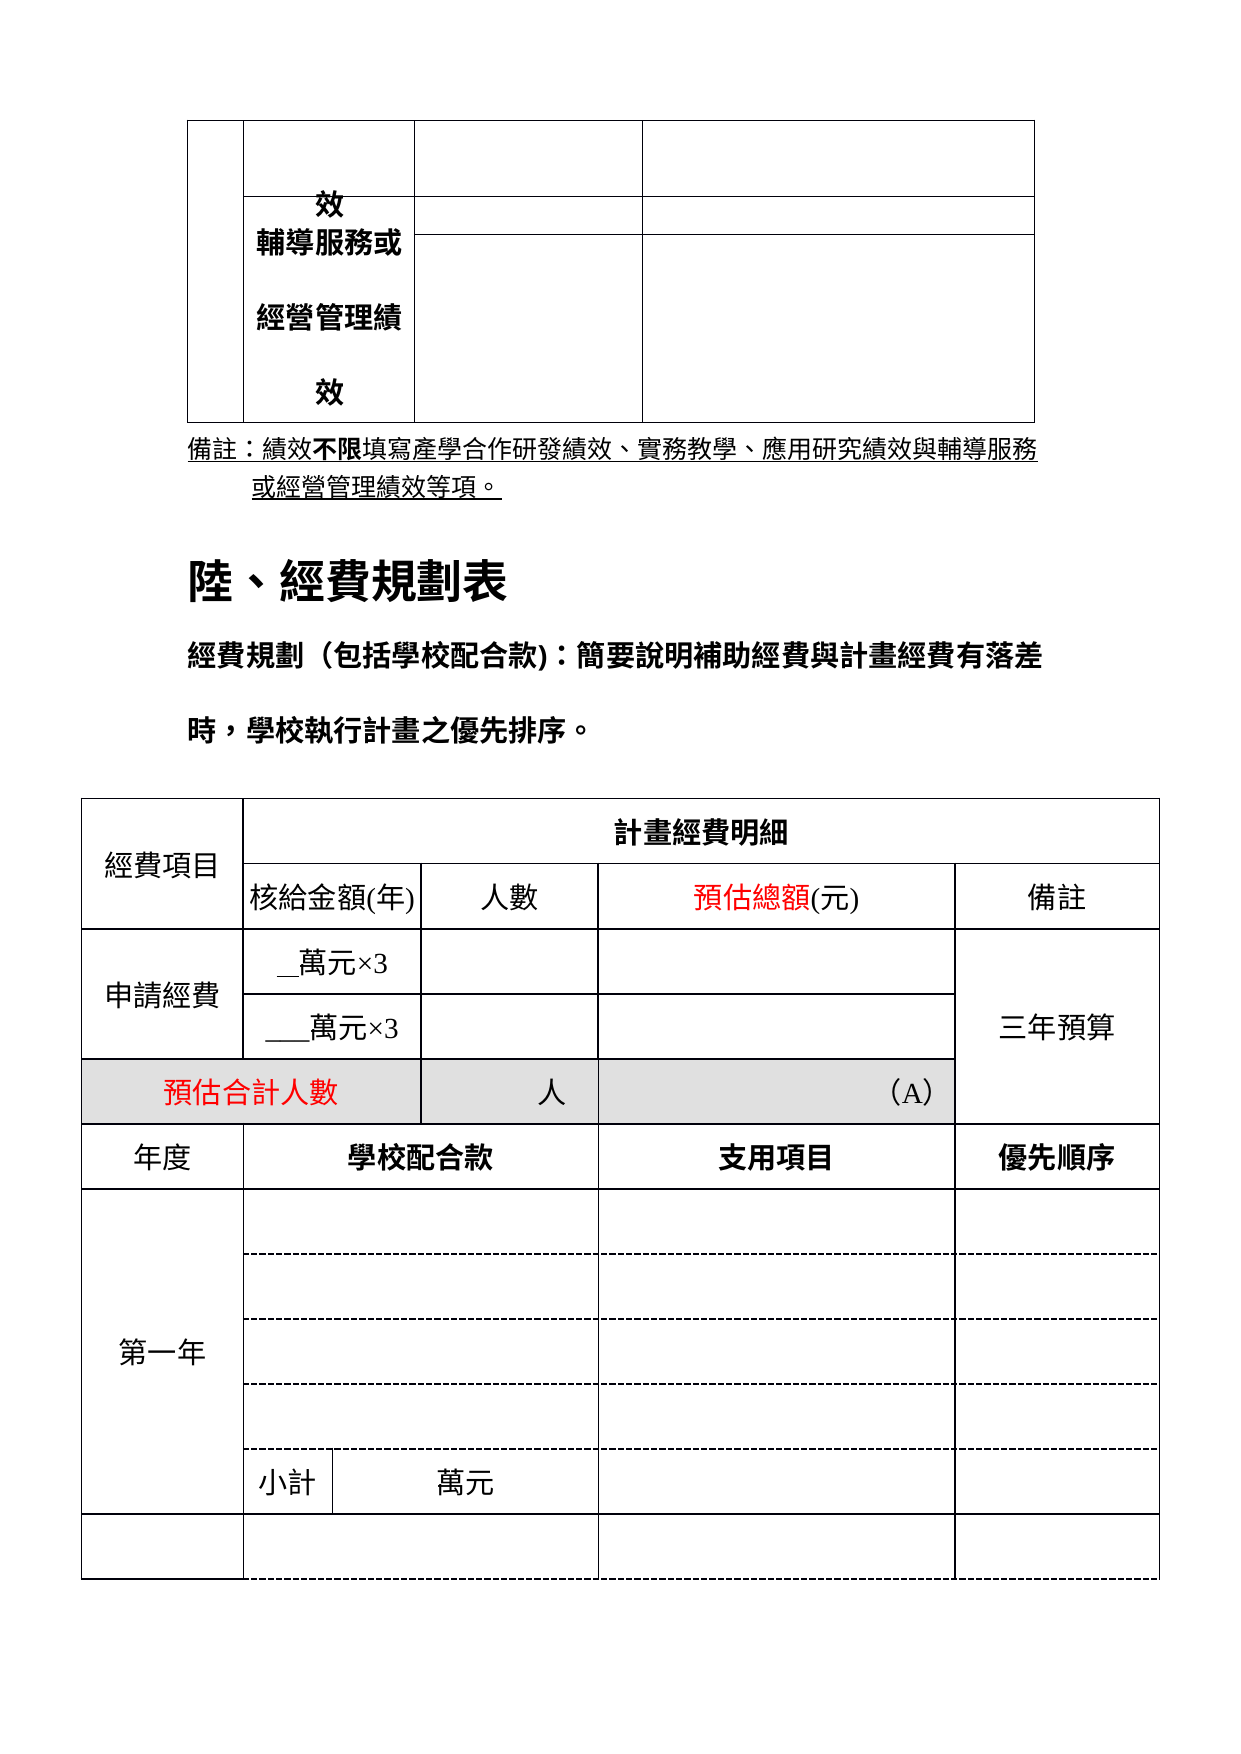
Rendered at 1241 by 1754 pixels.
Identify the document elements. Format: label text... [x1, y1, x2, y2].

table_header 經費項目 [82, 799, 242, 928]
table_cell [599, 930, 954, 993]
table_cell 人 [422, 1060, 598, 1123]
table_cell [956, 1448, 1159, 1513]
table_cell [422, 930, 597, 993]
table_cell 萬元×3 [244, 930, 420, 993]
table_cell [244, 1383, 598, 1448]
table_cell 預估總額(元) [599, 864, 954, 928]
table_cell [599, 1383, 954, 1448]
table_cell [599, 1515, 954, 1578]
table_cell 學校配合款 [244, 1125, 598, 1188]
table_cell [415, 121, 642, 196]
table_cell （A） [599, 1060, 954, 1123]
table_cell [244, 1515, 598, 1578]
table_cell [244, 1253, 598, 1318]
table_cell 輔導服務或經營管理績效 [244, 197, 414, 422]
table_cell [415, 197, 642, 234]
table_cell [415, 235, 642, 422]
table_cell 優先順序 [956, 1125, 1159, 1188]
table_cell [956, 1383, 1159, 1448]
text 備註：績效不限填寫產學合作研發績效、實務教學、應用研究績效與輔導服務或經營管理績效等項。 [188, 423, 1053, 498]
table_cell 申請經費 [82, 930, 242, 1058]
table_cell [244, 1190, 598, 1253]
table_cell 預估合計人數 [82, 1060, 420, 1123]
table_cell [244, 1318, 598, 1383]
table_cell [956, 1253, 1159, 1318]
table_cell [599, 995, 954, 1058]
table_cell [422, 995, 597, 1058]
table_cell [599, 1448, 954, 1513]
table_cell 萬元 [333, 1448, 598, 1513]
table_cell [956, 1318, 1159, 1383]
table_cell [599, 1190, 954, 1253]
table_cell [643, 235, 1034, 422]
table_cell [643, 121, 1034, 196]
table_cell [599, 1318, 954, 1383]
table_cell [188, 121, 243, 422]
table_cell 支用項目 [599, 1125, 954, 1188]
table_cell [956, 1515, 1159, 1578]
table_cell 第一年 [82, 1190, 243, 1513]
table_cell [82, 1515, 243, 1578]
table_cell 三年預算 [956, 930, 1159, 1123]
table_cell 小計 [244, 1448, 332, 1513]
table_cell [599, 1253, 954, 1318]
table_header 計畫經費明細 [244, 799, 1159, 863]
table_cell 人數 [422, 864, 597, 928]
table_cell 備註 [956, 864, 1159, 928]
table_cell ___萬元×3 [244, 995, 420, 1058]
table_cell 實務教學、應用研究績效 [244, 121, 414, 196]
table_cell 年度 [82, 1125, 243, 1188]
table_cell 核給金額(年) [244, 864, 420, 928]
text 陸、經費規劃表 [187, 535, 1053, 610]
table_cell [956, 1190, 1159, 1253]
table_cell [643, 197, 1034, 234]
text 經費規劃（包括學校配合款)：簡要說明補助經費與計畫經費有落差時，學校執行計畫之優先排序。 [187, 610, 1053, 760]
